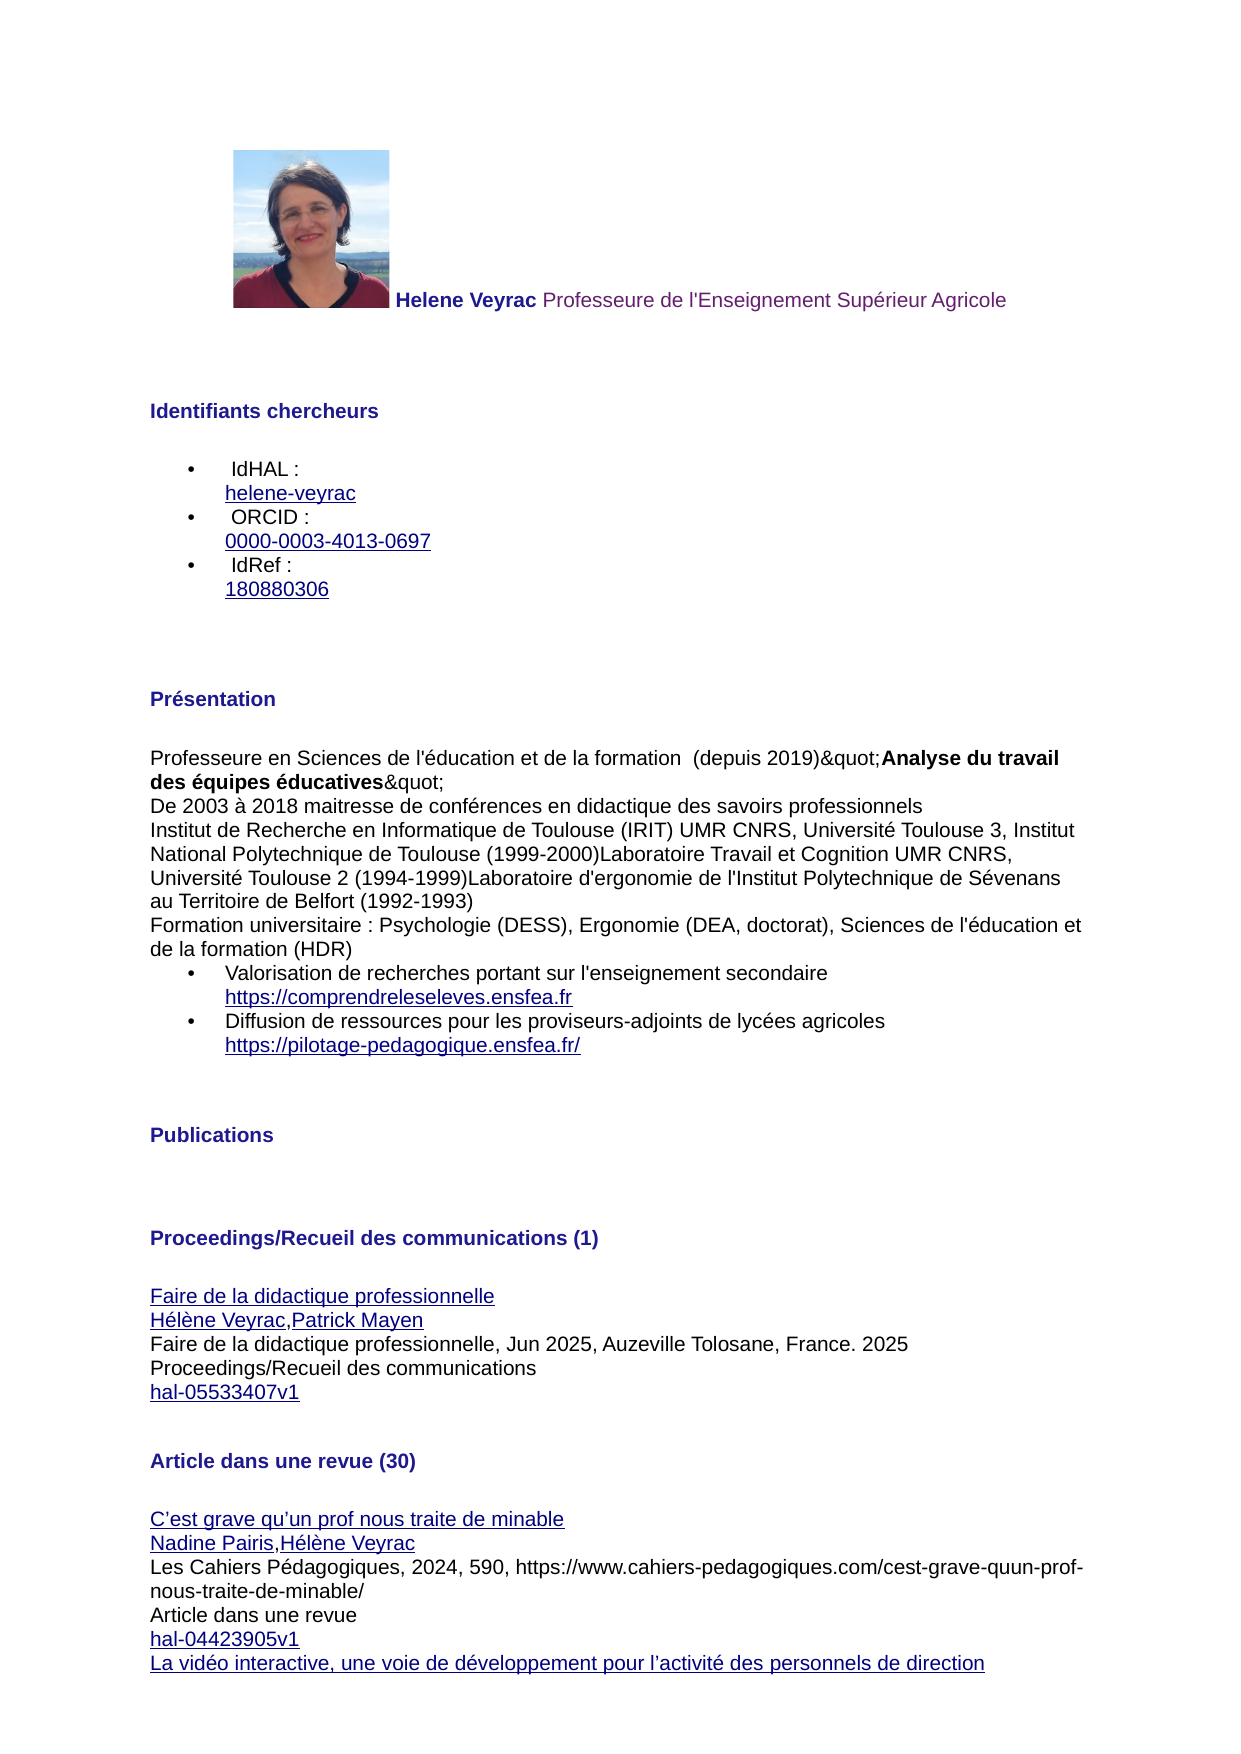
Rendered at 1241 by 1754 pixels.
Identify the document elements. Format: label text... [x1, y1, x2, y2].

text Professeure en Sciences de l'éducation et de la formation (depuis 2019)&quot;Analyse du travail des équipes éducatives&quot; [150, 746, 1090, 793]
text Formation universitaire : Psychologie (DESS), Ergonomie (DEA, doctorat), Sciences de l'éducation et de la formation (HDR) [150, 913, 1090, 961]
list ORCID : [187, 505, 1090, 529]
list https://comprendreleseleves.ensfea.fr [187, 985, 1090, 1009]
list Valorisation de recherches portant sur l'enseignement secondaire [187, 961, 1090, 985]
table_header Faire de la didactique professionnelle Hélène Veyrac,Patrick Mayen Faire de la didactique professionnelle, Jun 2025, Auzeville Tolosane, France. 2025 Proceedings/Recueil des communications hal-05533407v1 [150, 1284, 1090, 1404]
list 180880306 [187, 577, 1090, 601]
text Institut de Recherche en Informatique de Toulouse (IRIT) UMR CNRS, Université Toulouse 3, Institut National Polytechnique de Toulouse (1999-2000)Laboratoire Travail et Cognition UMR CNRS, Université Toulouse 2 (1994-1999)Laboratoire d'ergonomie de l'Institut Polytechnique de Sévenans au Territoire de Belfort (1992-1993) [150, 817, 1090, 913]
list https://pilotage-pedagogique.ensfea.fr/ [187, 1033, 1090, 1057]
subtitle Publications [150, 1123, 1090, 1147]
list helene-veyrac [187, 481, 1090, 505]
list IdHAL : [187, 457, 1090, 481]
list Diffusion de ressources pour les proviseurs-adjoints de lycées agricoles [187, 1009, 1090, 1033]
picture [233, 150, 390, 308]
subtitle Identifiants chercheurs [150, 399, 1090, 423]
subtitle Présentation [150, 687, 1090, 711]
subtitle Proceedings/Recueil des communications (1) [150, 1226, 1090, 1250]
table_cell La vidéo interactive, une voie de développement pour l’activité des personnels de direction [150, 1651, 1090, 1675]
subtitle Helene Veyrac Professeure de l'Enseignement Supérieur Agricole [150, 150, 1090, 312]
table_header C’est grave qu’un prof nous traite de minable Nadine Pairis,Hélène Veyrac Les Cahiers Pédagogiques, 2024, 590, https://www.cahiers-pedagogiques.com/cest-grave-quun-prof-nous-traite-de-minable/ Article dans une revue hal-04423905v1 [150, 1507, 1090, 1651]
subtitle Article dans une revue (30) [150, 1449, 1090, 1473]
list 0000-0003-4013-0697 [187, 529, 1090, 553]
text De 2003 à 2018 maitresse de conférences en didactique des savoirs professionnels [150, 793, 1090, 817]
list IdRef : [187, 553, 1090, 577]
